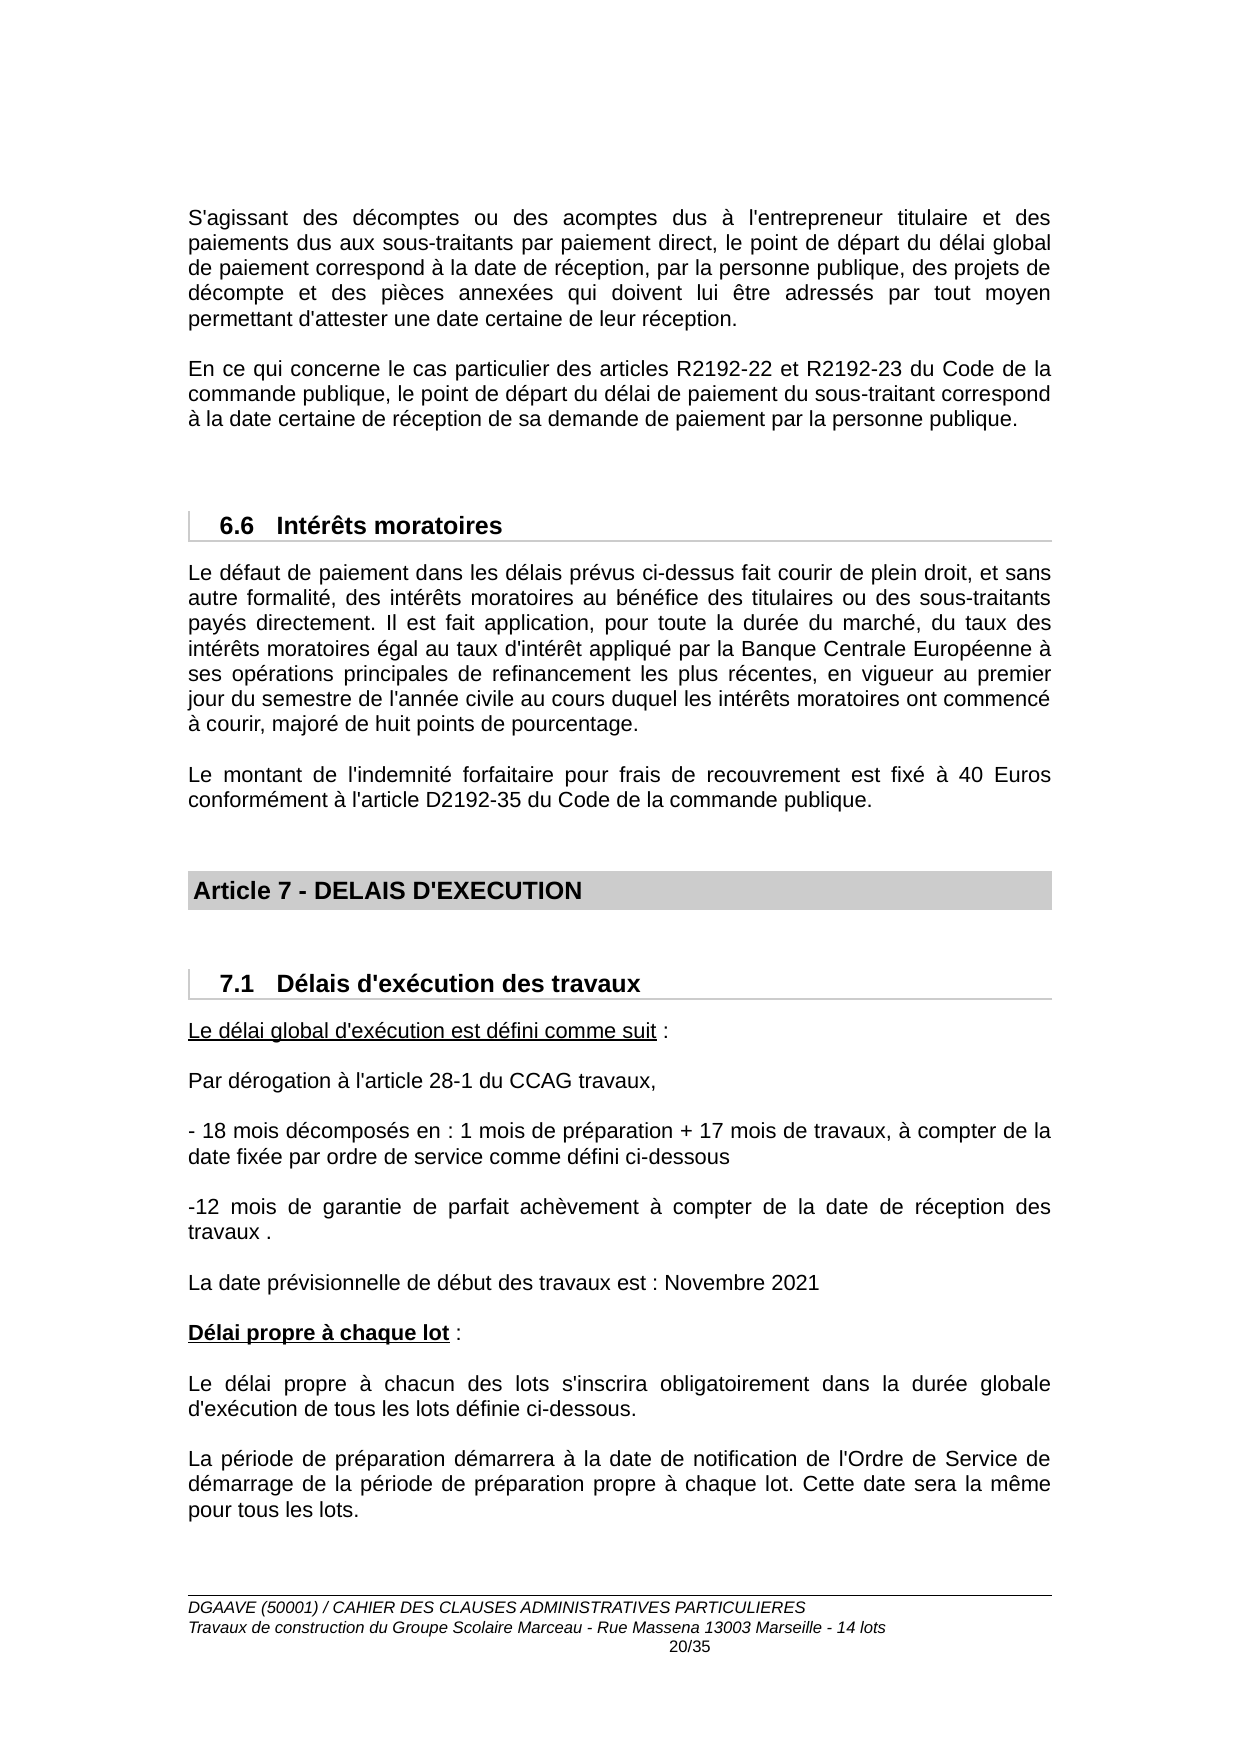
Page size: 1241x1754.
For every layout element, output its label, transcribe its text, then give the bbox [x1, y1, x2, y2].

text Par dérogation à l'article 28-1 du CCAG travaux, [188, 1068, 1052, 1093]
text La date prévisionnelle de début des travaux est : Novembre 2021 [188, 1269, 1052, 1295]
text La période de préparation démarrera à la date de notification de l'Ordre de Service de démarrage de la période de préparation propre à chaque lot. Cette date sera la même pour tous les lots. [188, 1446, 1052, 1522]
text Le délai propre à chacun des lots s'inscrira obligatoirement dans la durée globale d'exécution de tous les lots définie ci-dessous. [188, 1370, 1052, 1421]
subtitle DELAIS D'EXECUTION [190, 873, 1050, 908]
text Le délai global d'exécution est défini comme suit : [188, 1017, 1052, 1043]
subtitle Délais d'exécution des travaux [190, 969, 1052, 998]
text -12 mois de garantie de parfait achèvement à compter de la date de réception des travaux . [188, 1194, 1052, 1244]
text - 18 mois décomposés en : 1 mois de préparation + 17 mois de travaux, à compter de la date fixée par ordre de service comme défini ci-dessous [188, 1118, 1052, 1169]
text Délai propre à chaque lot : [188, 1320, 1052, 1345]
text Le montant de l'indemnité forfaitaire pour frais de recouvrement est fixé à 40 Euros conformément à l'article D2192-35 du Code de la commande publique. [188, 762, 1052, 812]
text En ce qui concerne le cas particulier des articles R2192-22 et R2192-23 du Code de la commande publique, le point de départ du délai de paiement du sous-traitant correspond à la date certaine de réception de sa demande de paiement par la personne publique. [188, 356, 1052, 431]
subtitle Intérêts moratoires [190, 511, 1052, 540]
text Le défaut de paiement dans les délais prévus ci-dessus fait courir de plein droit, et sans autre formalité, des intérêts moratoires au bénéfice des titulaires ou des sous-traitants payés directement. Il est fait application, pour toute la durée du marché, du taux des intérêts moratoires égal au taux d'intérêt appliqué par la Banque Centrale Européenne à ses opérations principales de refinancement les plus récentes, en vigueur au premier jour du semestre de l'année civile au cours duquel les intérêts moratoires ont commencé à courir, majoré de huit points de pourcentage. [188, 560, 1052, 736]
text S'agissant des décomptes ou des acomptes dus à l'entrepreneur titulaire et des paiements dus aux sous-traitants par paiement direct, le point de départ du délai global de paiement correspond à la date de réception, par la personne publique, des projets de décompte et des pièces annexées qui doivent lui être adressés par tout moyen permettant d'attester une date certaine de leur réception. [188, 204, 1052, 331]
